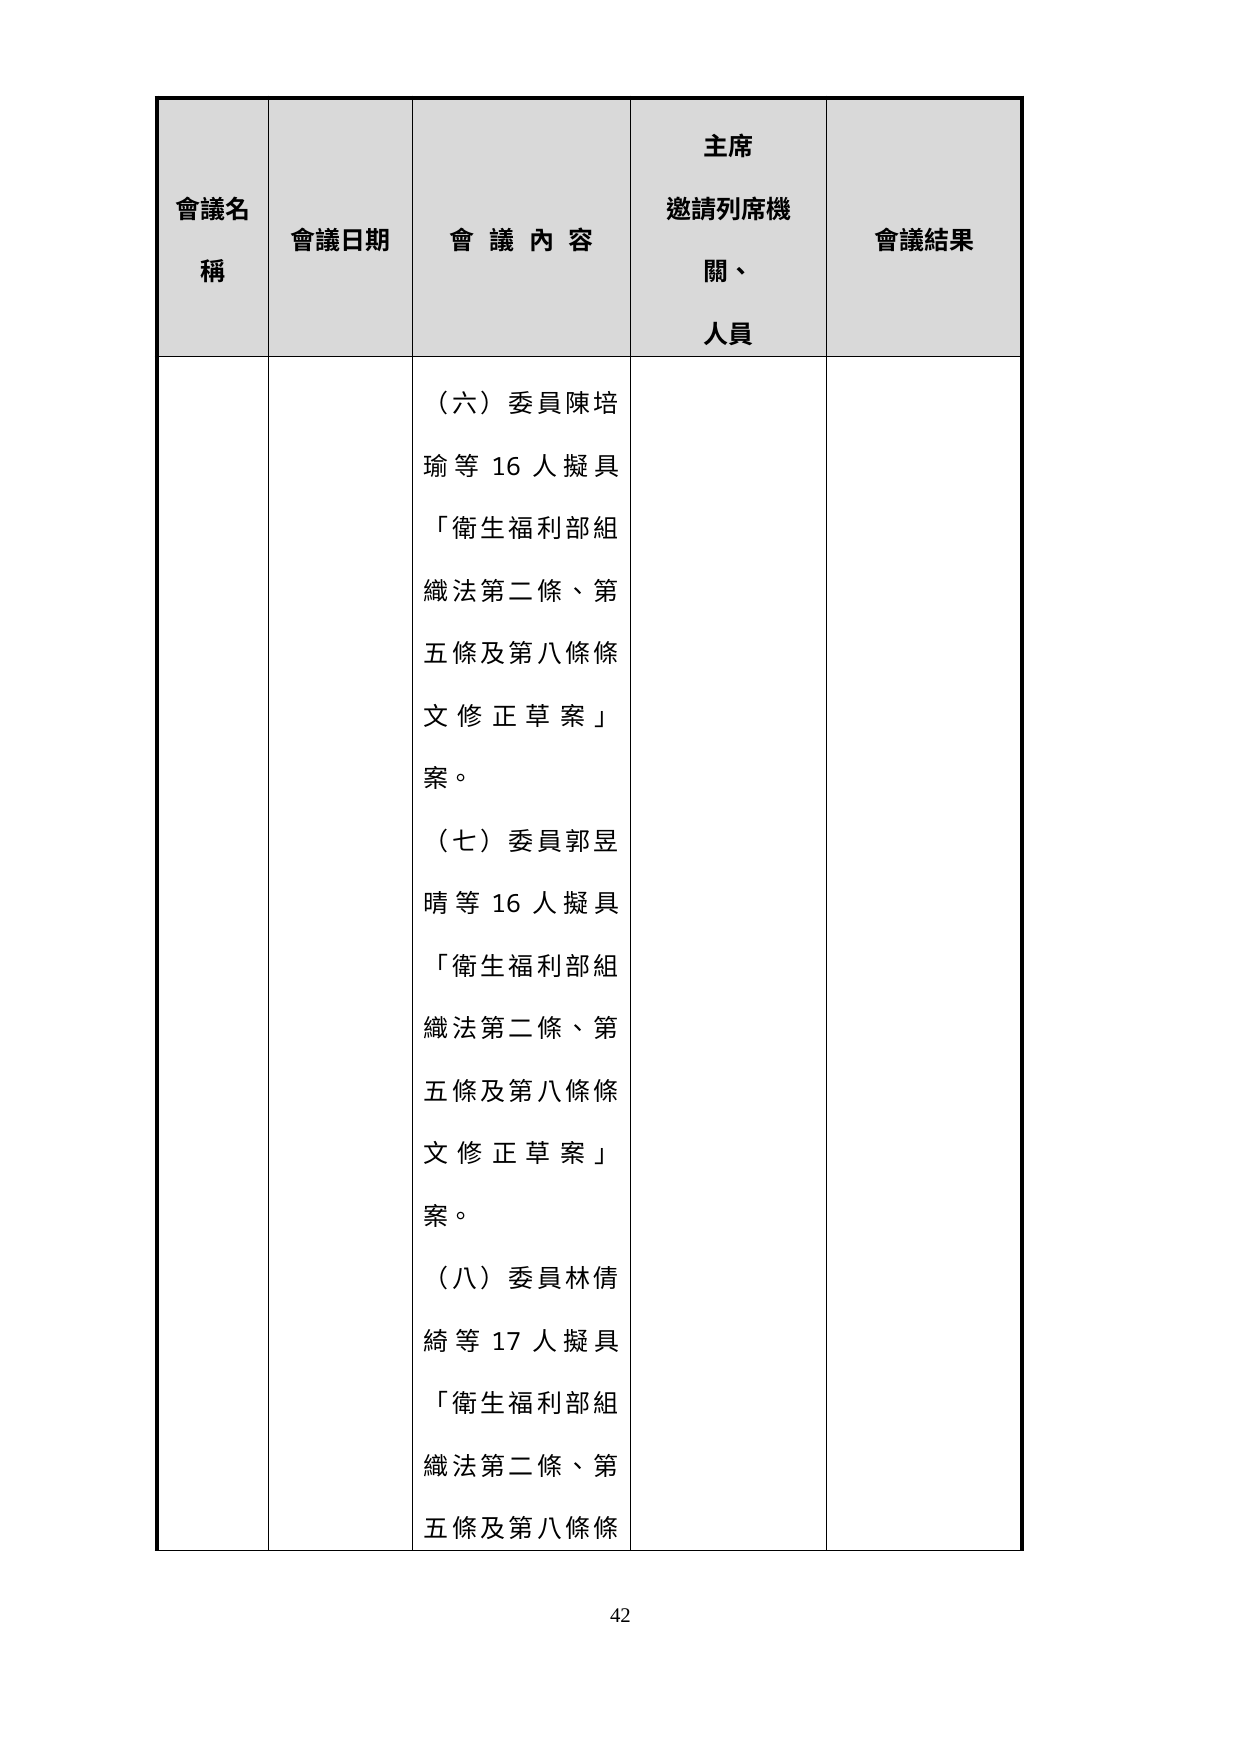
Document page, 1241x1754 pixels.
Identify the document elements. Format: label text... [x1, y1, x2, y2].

table_cell （六）委員陳培瑜等16人擬具「衛生福利部組織法第二條、第五條及第八條條文修正草案」案。 （七）委員郭昱晴等16人擬具「衛生福利部組織法第二條、第五條及第八條條文修正草案」案。 （八）委員林倩綺等17人擬具「衛生福利部組織法第二條、第五條及第八條條 [413, 357, 630, 1550]
table_cell [269, 357, 412, 1550]
table_header 會議名稱 [159, 100, 268, 356]
table_header 會議日期 [269, 100, 412, 356]
table_header 會議結果 [827, 100, 1020, 356]
table_cell [159, 357, 268, 1550]
table_header 主席 邀請列席機關、 人員 [631, 100, 826, 356]
table_cell [631, 357, 826, 1550]
table_header 會議內容 [413, 100, 630, 356]
table_cell [827, 357, 1020, 1550]
